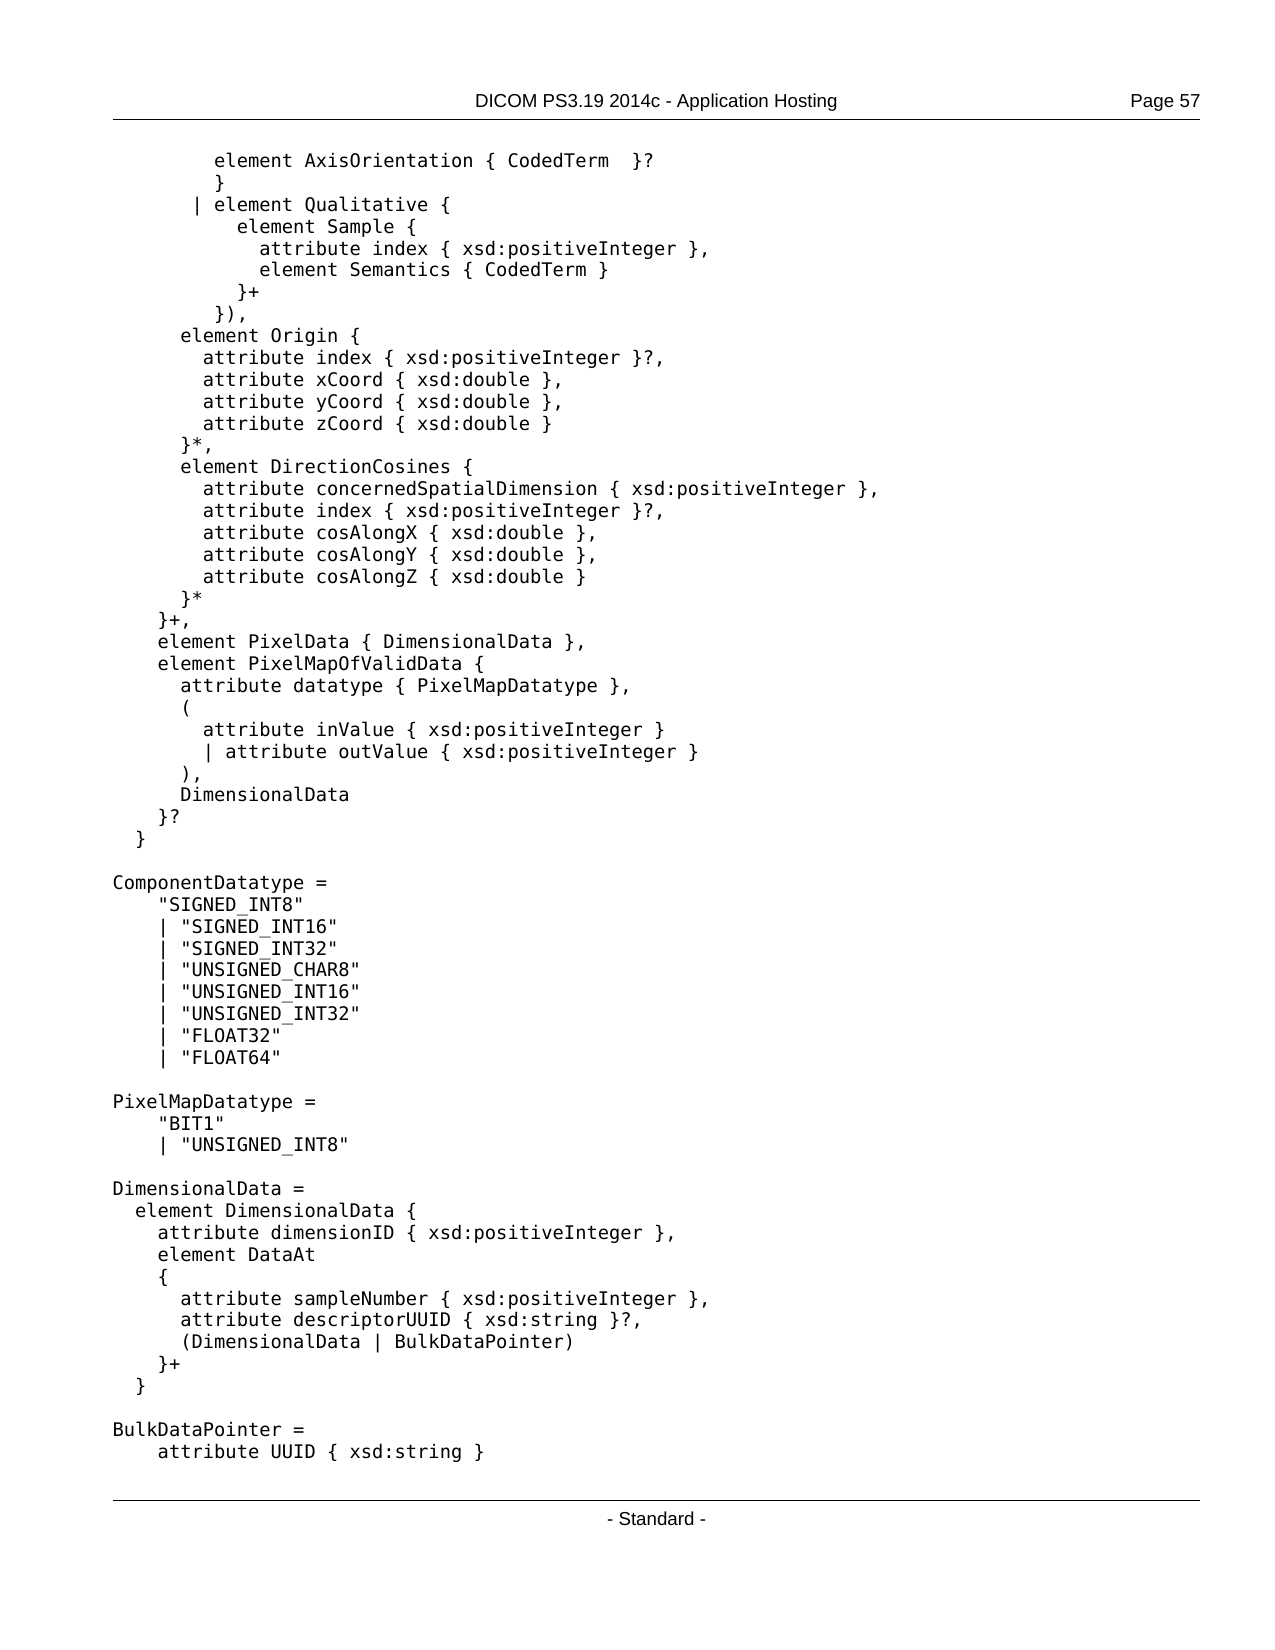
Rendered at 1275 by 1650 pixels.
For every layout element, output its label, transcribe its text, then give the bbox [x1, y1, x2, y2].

text element AxisOrientation { CodedTerm }? } | element Qualitative { element Sample { attribute index { xsd:positiveInteger }, element Semantics { CodedTerm } }+ }), element Origin { attribute index { xsd:positiveInteger }?, attribute xCoord { xsd:double }, attribute yCoord { xsd:double }, attribute zCoord { xsd:double } }*, element DirectionCosines { attribute concernedSpatialDimension { xsd:positiveInteger }, attribute index { xsd:positiveInteger }?, attribute cosAlongX { xsd:double }, attribute cosAlongY { xsd:double }, attribute cosAlongZ { xsd:double } }* }+, element PixelData { DimensionalData }, element PixelMapOfValidData { attribute datatype { PixelMapDatatype }, ( attribute inValue { xsd:positiveInteger } | attribute outValue { xsd:positiveInteger } ), DimensionalData }? } ComponentDatatype = "SIGNED_INT8" | "SIGNED_INT16" | "SIGNED_INT32" | "UNSIGNED_CHAR8" | "UNSIGNED_INT16" | "UNSIGNED_INT32" | "FLOAT32" | "FLOAT64" PixelMapDatatype = "BIT1" | "UNSIGNED_INT8" DimensionalData = element DimensionalData { attribute dimensionID { xsd:positiveInteger }, element DataAt { attribute sampleNumber { xsd:positiveInteger }, attribute descriptorUUID { xsd:string }?, (DimensionalData | BulkDataPointer) }+ } BulkDataPointer = attribute UUID { xsd:string } [112, 150, 1200, 1484]
